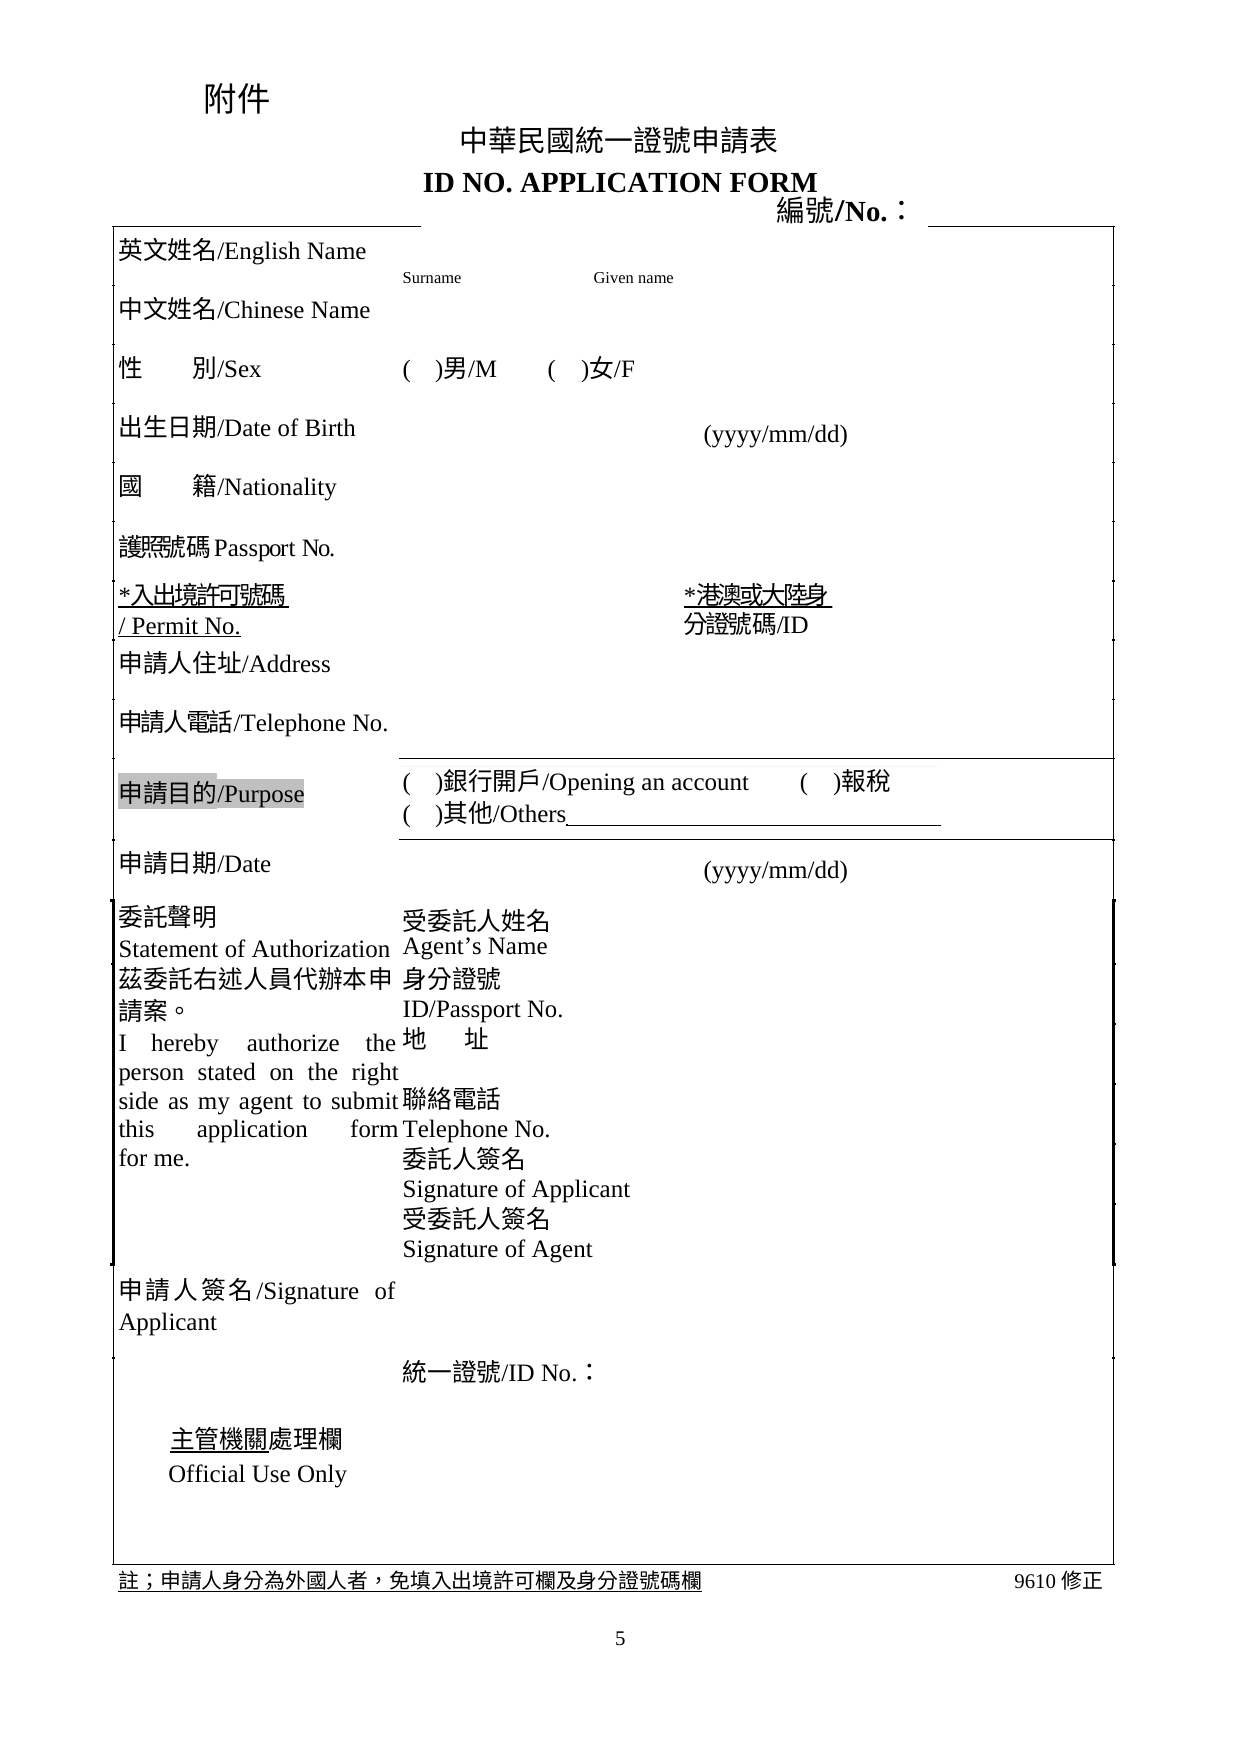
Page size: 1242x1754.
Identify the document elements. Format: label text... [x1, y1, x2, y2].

text Telephone No. [402, 1114, 643, 1143]
text 註；申請人身分為外國人者，免填入出境許可欄及身分證號碼欄 [118, 1571, 704, 1593]
text 編號/No.： [776, 198, 928, 227]
text ( )其他/Others [402, 799, 955, 829]
text Surname Given name [402, 267, 1112, 286]
text Signature of Agent [402, 1234, 643, 1262]
text ID NO. APPLICATION FORM [423, 166, 928, 198]
text *入出境許可號碼 [118, 581, 399, 611]
text 受委託人姓名 [402, 901, 643, 934]
text 請案。 [118, 993, 399, 1026]
text 申請人電話/Telephone No. [118, 703, 399, 739]
text *港澳或大陸身 [684, 581, 849, 611]
text 統一證號/ID No.： [402, 1358, 1112, 1387]
text I hereby authorize the person stated on the right side as my agent to submit this application form for me. [118, 1029, 398, 1172]
text Statement of Authorization [118, 934, 399, 963]
text 護照號碼Passport No. [118, 527, 399, 563]
text 性 別/Sex [118, 348, 399, 385]
text ID/Passport No. [402, 994, 643, 1023]
text 申請日期/Date [118, 843, 399, 880]
text 茲委託右述人員代辦本申 [118, 964, 399, 993]
text / Permit No. [118, 611, 399, 640]
text ( )銀行開戶/Opening an account ( )報稅/Tax [402, 767, 936, 799]
text 9610 修正 [1014, 1571, 1104, 1593]
text 中華民國統一證號申請表 [459, 126, 928, 157]
text 受委託人簽名 [402, 1204, 643, 1233]
text 中文姓名/Chinese Name [118, 289, 399, 326]
text 委託聲明 [118, 901, 399, 931]
text (yyyy/mm/dd) [700, 419, 851, 448]
text 地 址 [402, 1024, 643, 1053]
text 委託人簽名 [402, 1144, 643, 1173]
text 出生日期/Date of Birth [118, 407, 399, 444]
text (yyyy/mm/dd) [700, 855, 851, 884]
text 申請人簽名/Signature of Applicant [118, 1271, 399, 1336]
text ( )男/M ( )女/F [402, 348, 1112, 385]
text 國 籍/Nationality [118, 467, 399, 503]
text 5 [615, 1627, 627, 1650]
text 身分證號 [402, 964, 643, 993]
text 聯絡電話 [402, 1084, 643, 1113]
text 主管機關處理欄 [170, 1420, 399, 1456]
text Signature of Applicant [402, 1174, 643, 1202]
text 附件 [203, 83, 272, 119]
text Agent’s Name [402, 934, 643, 960]
text 英文姓名/English Name [118, 230, 399, 267]
text Official Use Only [168, 1459, 399, 1488]
text 分證號碼/ID No. [684, 611, 849, 640]
text 申請人住址/Address [118, 644, 399, 680]
text 申請目的/Purpose [118, 773, 399, 809]
